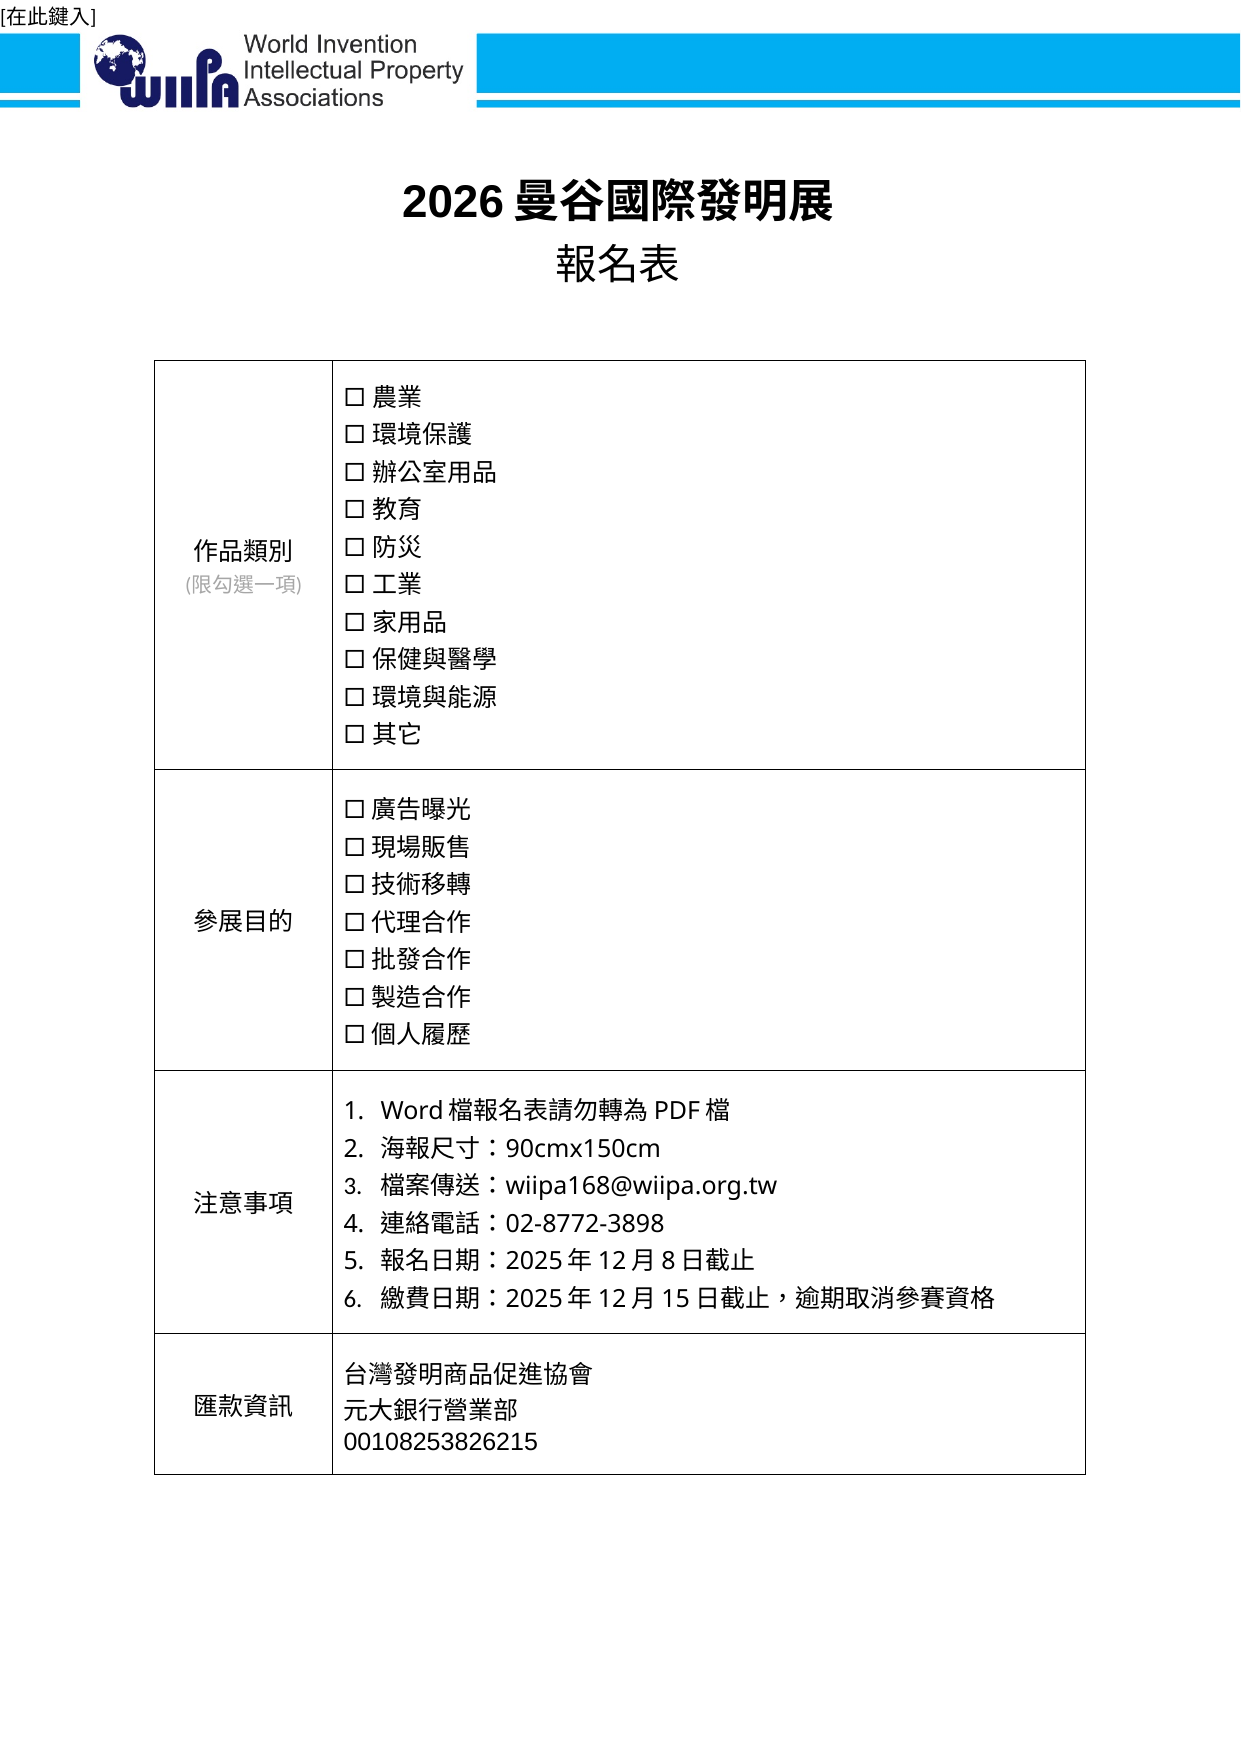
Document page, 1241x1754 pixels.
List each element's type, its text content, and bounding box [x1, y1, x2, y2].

table_header 作品類別 (限勾選一項) [155, 361, 332, 769]
table_cell 匯款資訊 [155, 1334, 332, 1474]
table_cell Word檔報名表請勿轉為PDF檔 海報尺寸：90cmx150cm 檔案傳送：wiipa168@wiipa.org.tw 連絡電話：02-8772-3898 報名日期：2025年12月8日截止 繳費日期：2025年12月15日截止，逾期取消參賽資格 [333, 1071, 1085, 1333]
table_cell  廣告曝光  現場販售  技術移轉  代理合作  批發合作  製造合作  個人履歷 [333, 770, 1085, 1070]
table_cell 台灣發明商品促進協會 元大銀行營業部 00108253826215 [333, 1334, 1085, 1474]
table_cell 參展目的 [155, 770, 332, 1070]
table_header  農業  環境保護  辦公室用品  教育  防災  工業  家用品  保健與醫學  環境與能源  其它 [333, 361, 1085, 769]
table_cell 注意事項 [155, 1071, 332, 1333]
picture [0, 30, 1241, 112]
